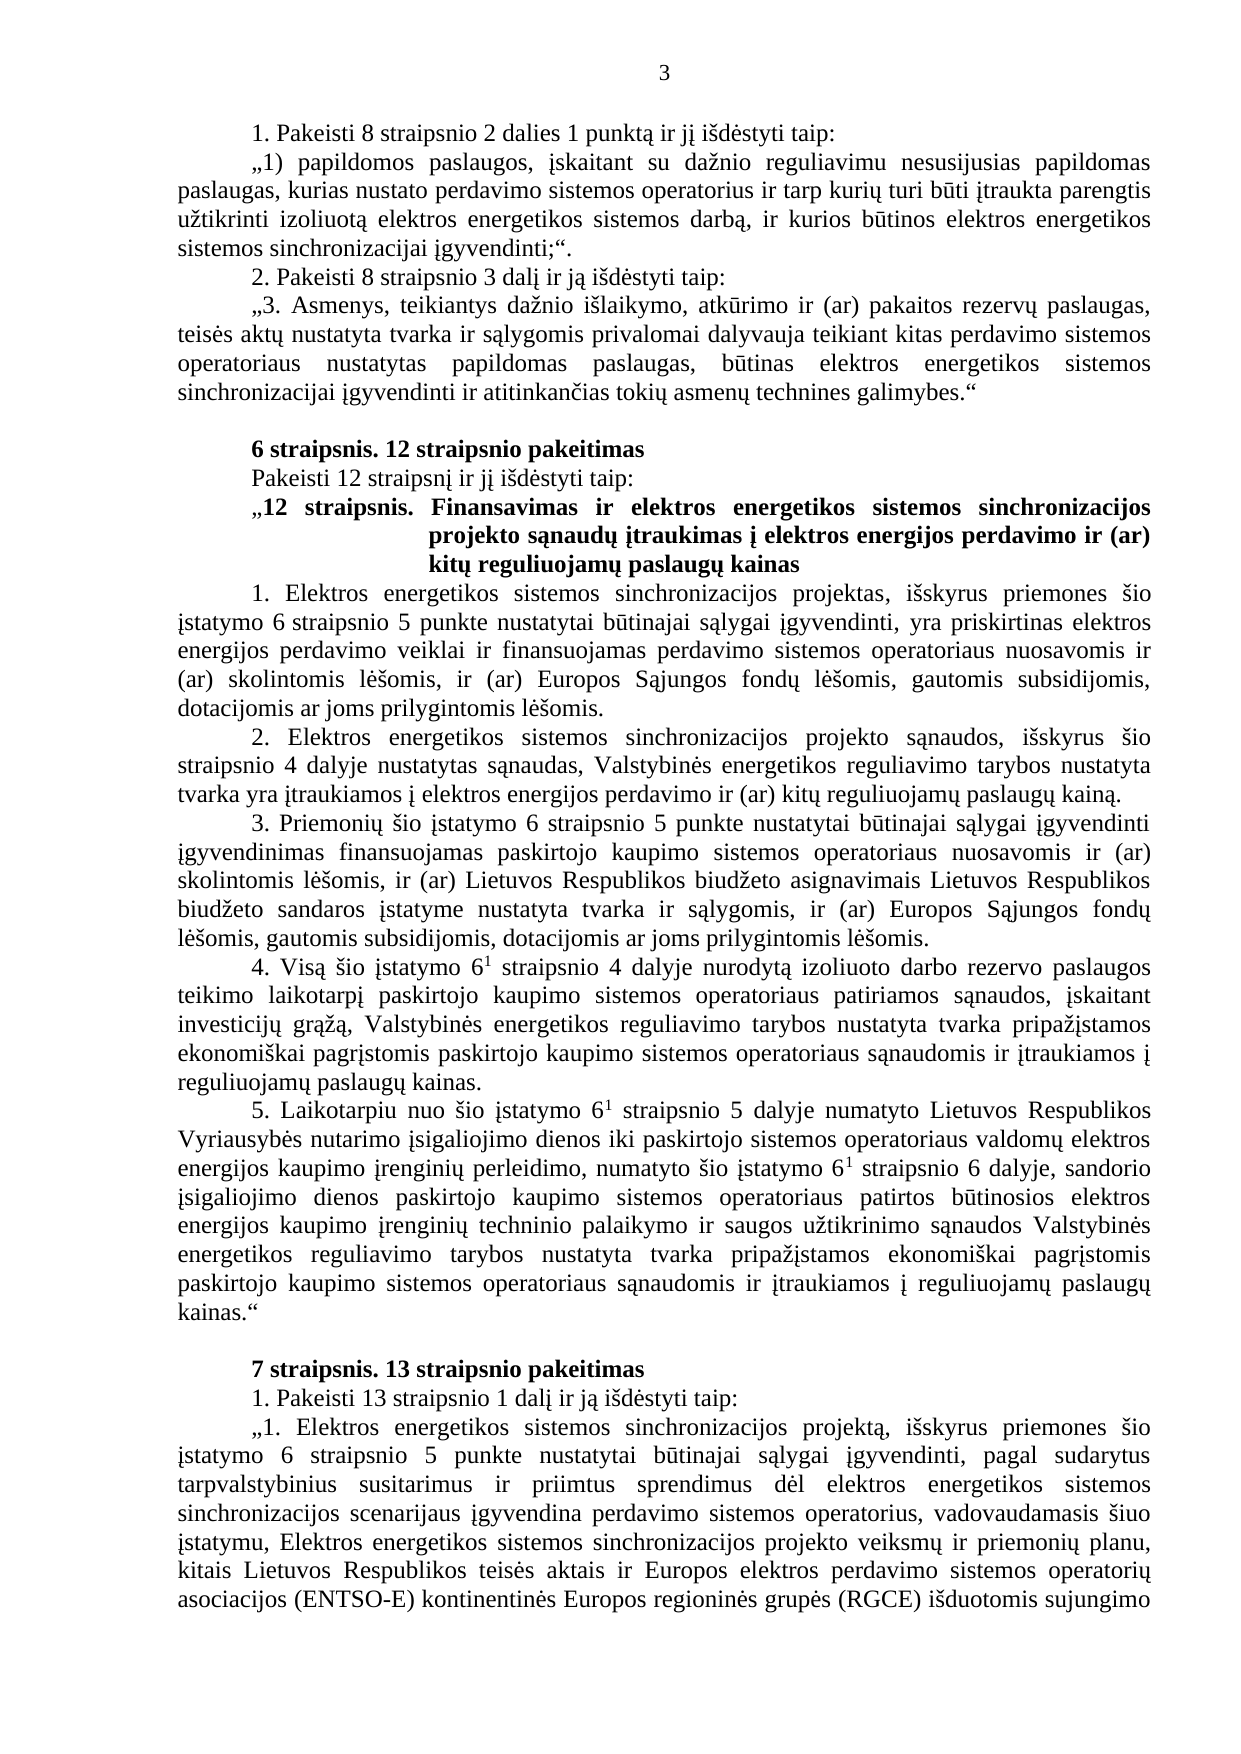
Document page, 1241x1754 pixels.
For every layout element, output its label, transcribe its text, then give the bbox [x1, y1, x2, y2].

text 3. Priemonių šio įstatymo 6 straipsnio 5 punkte nustatytai būtinajai sąlygai įgyvendinti įgyvendinimas finansuojamas paskirtojo kaupimo sistemos operatoriaus nuosavomis ir (ar) skolintomis lėšomis, ir (ar) Lietuvos Respublikos biudžeto asignavimais Lietuvos Respublikos biudžeto sandaros įstatyme nustatyta tvarka ir sąlygomis, ir (ar) Europos Sąjungos fondų lėšomis, gautomis subsidijomis, dotacijomis ar joms prilygintomis lėšomis. [177, 808, 1152, 952]
text „12 straipsnis. Finansavimas ir elektros energetikos sistemos sinchronizacijos projekto sąnaudų įtraukimas į elektros energijos perdavimo ir (ar) kitų reguliuojamų paslaugų kainas [251, 492, 1152, 578]
text Pakeisti 12 straipsnį ir jį išdėstyti taip: [177, 463, 1152, 492]
text 5. Laikotarpiu nuo šio įstatymo 61 straipsnio 5 dalyje numatyto Lietuvos Respublikos Vyriausybės nutarimo įsigaliojimo dienos iki paskirtojo sistemos operatoriaus valdomų elektros energijos kaupimo įrenginių perleidimo, numatyto šio įstatymo 61 straipsnio 6 dalyje, sandorio įsigaliojimo dienos paskirtojo kaupimo sistemos operatoriaus patirtos būtinosios elektros energijos kaupimo įrenginių techninio palaikymo ir saugos užtikrinimo sąnaudos Valstybinės energetikos reguliavimo tarybos nustatyta tvarka pripažįstamos ekonomiškai pagrįstomis paskirtojo kaupimo sistemos operatoriaus sąnaudomis ir įtraukiamos į reguliuojamų paslaugų kainas.“ [177, 1096, 1152, 1326]
text „1. Elektros energetikos sistemos sinchronizacijos projektą, išskyrus priemones šio įstatymo 6 straipsnio 5 punkte nustatytai būtinajai sąlygai įgyvendinti, pagal sudarytus tarpvalstybinius susitarimus ir priimtus sprendimus dėl elektros energetikos sistemos sinchronizacijos scenarijaus įgyvendina perdavimo sistemos operatorius, vadovaudamasis šiuo įstatymu, Elektros energetikos sistemos sinchronizacijos projekto veiksmų ir priemonių planu, kitais Lietuvos Respublikos teisės aktais ir Europos elektros perdavimo sistemos operatorių asociacijos (ENTSO-E) kontinentinės Europos regioninės grupės (RGCE) išduotomis sujungimo [177, 1412, 1152, 1613]
text 1. Pakeisti 13 straipsnio 1 dalį ir ją išdėstyti taip: [177, 1383, 1152, 1412]
text 6 straipsnis. 12 straipsnio pakeitimas [177, 434, 1152, 463]
text „1) papildomos paslaugos, įskaitant su dažnio reguliavimu nesusijusias papildomas paslaugas, kurias nustato perdavimo sistemos operatorius ir tarp kurių turi būti įtraukta parengtis užtikrinti izoliuotą elektros energetikos sistemos darbą, ir kurios būtinos elektros energetikos sistemos sinchronizacijai įgyvendinti;“. [177, 147, 1152, 262]
text 2. Elektros energetikos sistemos sinchronizacijos projekto sąnaudos, išskyrus šio straipsnio 4 dalyje nustatytas sąnaudas, Valstybinės energetikos reguliavimo tarybos nustatyta tvarka yra įtraukiamos į elektros energijos perdavimo ir (ar) kitų reguliuojamų paslaugų kainą. [177, 722, 1152, 808]
text „3. Asmenys, teikiantys dažnio išlaikymo, atkūrimo ir (ar) pakaitos rezervų paslaugas, teisės aktų nustatyta tvarka ir sąlygomis privalomai dalyvauja teikiant kitas perdavimo sistemos operatoriaus nustatytas papildomas paslaugas, būtinas elektros energetikos sistemos sinchronizacijai įgyvendinti ir atitinkančias tokių asmenų technines galimybes.“ [177, 291, 1152, 406]
text 1. Pakeisti 8 straipsnio 2 dalies 1 punktą ir jį išdėstyti taip: [177, 118, 1152, 147]
text 2. Pakeisti 8 straipsnio 3 dalį ir ją išdėstyti taip: [177, 262, 1152, 291]
text 7 straipsnis. 13 straipsnio pakeitimas [177, 1354, 1152, 1383]
text 1. Elektros energetikos sistemos sinchronizacijos projektas, išskyrus priemones šio įstatymo 6 straipsnio 5 punkte nustatytai būtinajai sąlygai įgyvendinti, yra priskirtinas elektros energijos perdavimo veiklai ir finansuojamas perdavimo sistemos operatoriaus nuosavomis ir (ar) skolintomis lėšomis, ir (ar) Europos Sąjungos fondų lėšomis, gautomis subsidijomis, dotacijomis ar joms prilygintomis lėšomis. [177, 578, 1152, 722]
text 4. Visą šio įstatymo 61 straipsnio 4 dalyje nurodytą izoliuoto darbo rezervo paslaugos teikimo laikotarpį paskirtojo kaupimo sistemos operatoriaus patiriamos sąnaudos, įskaitant investicijų grąžą, Valstybinės energetikos reguliavimo tarybos nustatyta tvarka pripažįstamos ekonomiškai pagrįstomis paskirtojo kaupimo sistemos operatoriaus sąnaudomis ir įtraukiamos į reguliuojamų paslaugų kainas. [177, 952, 1152, 1096]
